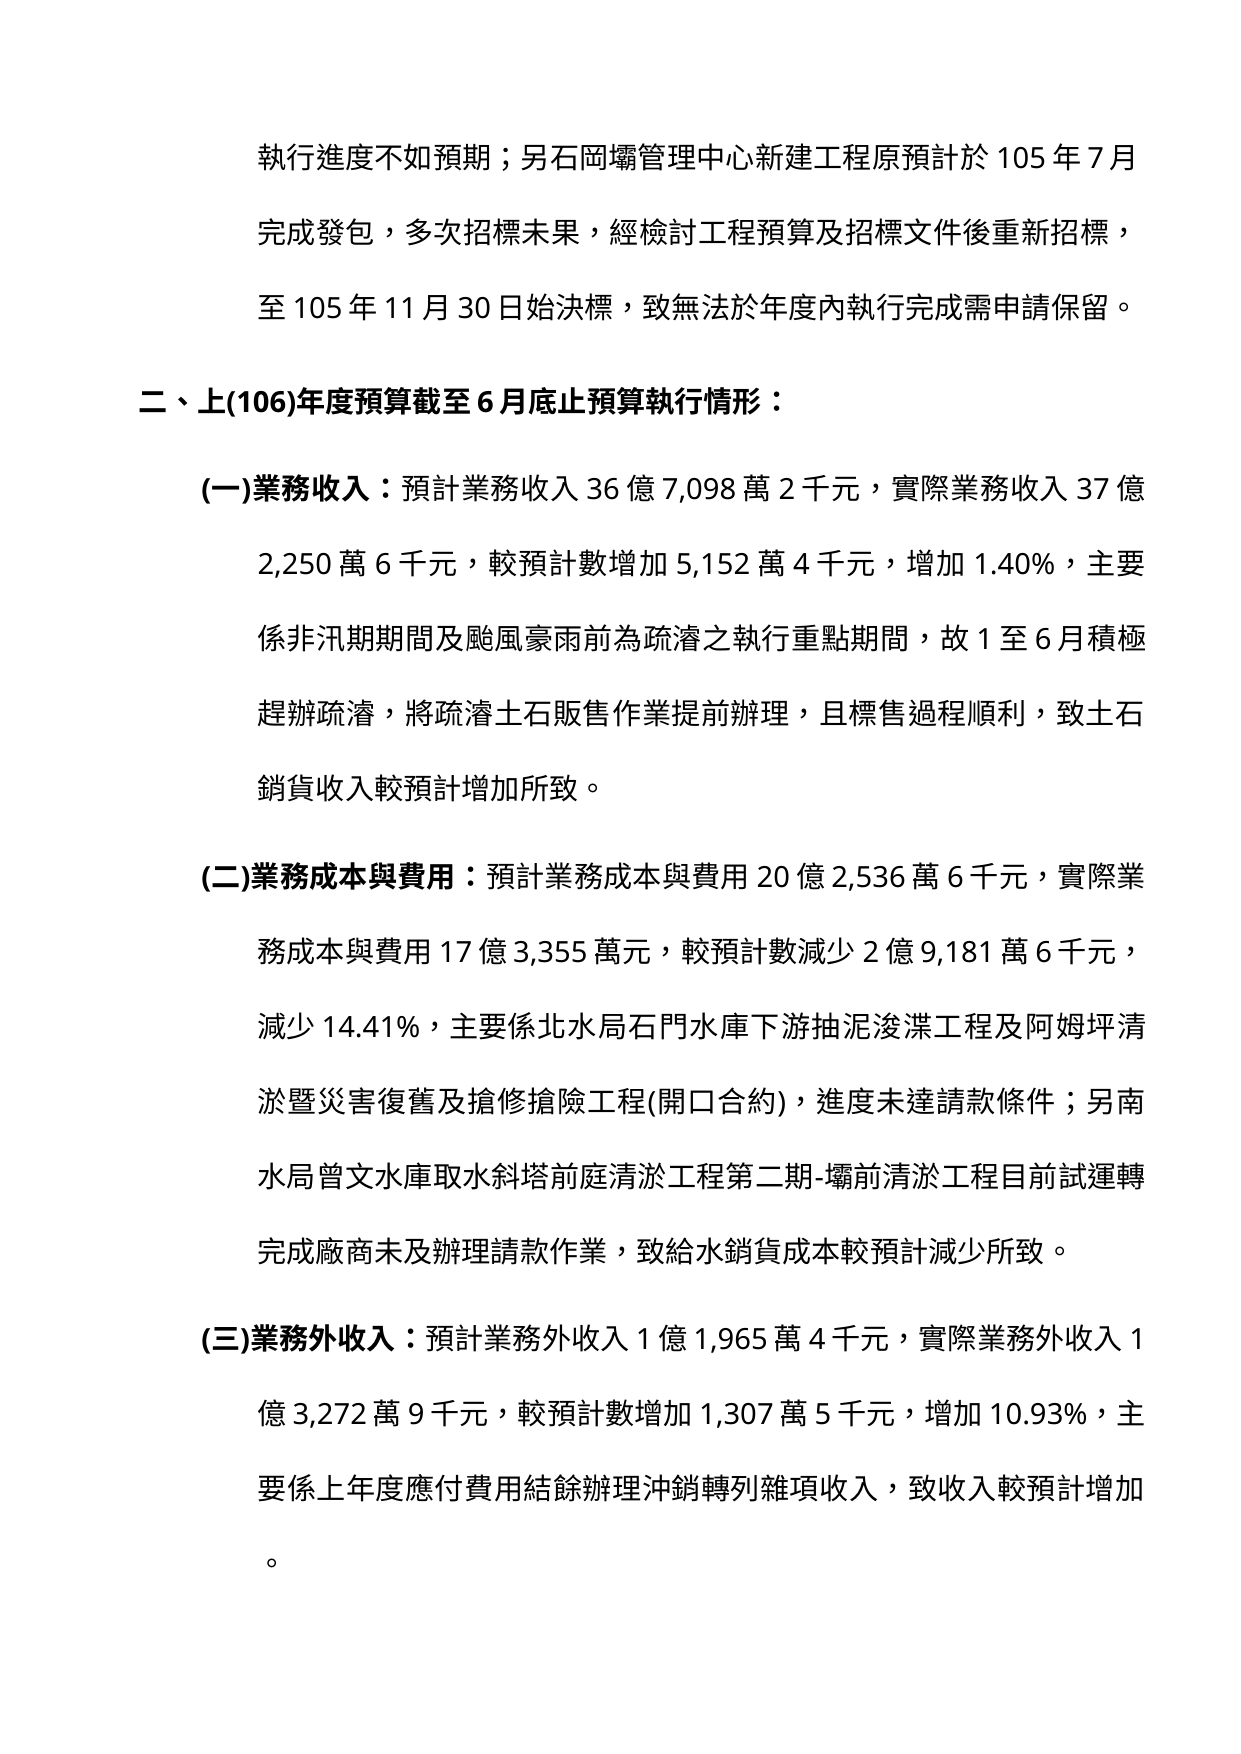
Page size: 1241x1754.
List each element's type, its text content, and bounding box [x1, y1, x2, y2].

text 二、上(106)年度預算截至6月底止預算執行情形： [139, 362, 1146, 437]
text 執行進度不如預期；另石岡壩管理中心新建工程原預計於105年7月完成發包，多次招標未果，經檢討工程預算及招標文件後重新招標，至105年11月30日始決標，致無法於年度內執行完成需申請保留。 [201, 118, 1139, 343]
text (二)業務成本與費用：預計業務成本與費用20億2,536萬6千元，實際業務成本與費用17億3,355萬元，較預計數減少2億9,181萬6千元，減少14.41%，主要係 北水局石門水庫下游抽泥浚渫工程及阿姆坪清淤暨災害復舊及搶修搶險工程(開口合約)，進度未達請款條件；另南水局曾文水庫取水斜塔前庭清淤工程第二期-壩前清淤工程目前試運轉完成廠商未及辦理請款作業，致給水銷貨成本較預計減少所致。 [201, 837, 1146, 1287]
text (一)業務收入：預計業務收入36億7,098萬2千元，實際業務收入37億2,250萬6千元，較預計數增加5,152萬4千元，增加1.40%，主要係 非汛期期間及颱風豪雨前為疏濬之執行重點期間，故1至6月積極趕辦疏濬，將疏濬土石販售作業提前辦理，且標售過程順利，致土石銷貨收入較預計增加所致。 [201, 449, 1146, 824]
text (三)業務外收入：預計業務外收入1億1,965萬4千元，實際業務外收入1億3,272萬9千元，較預計數增加1,307萬5千元，增加10.93%，主要係上年度應付費用結餘辦理沖銷轉列雜項收入，致收入較預計增加。 [201, 1299, 1146, 1599]
